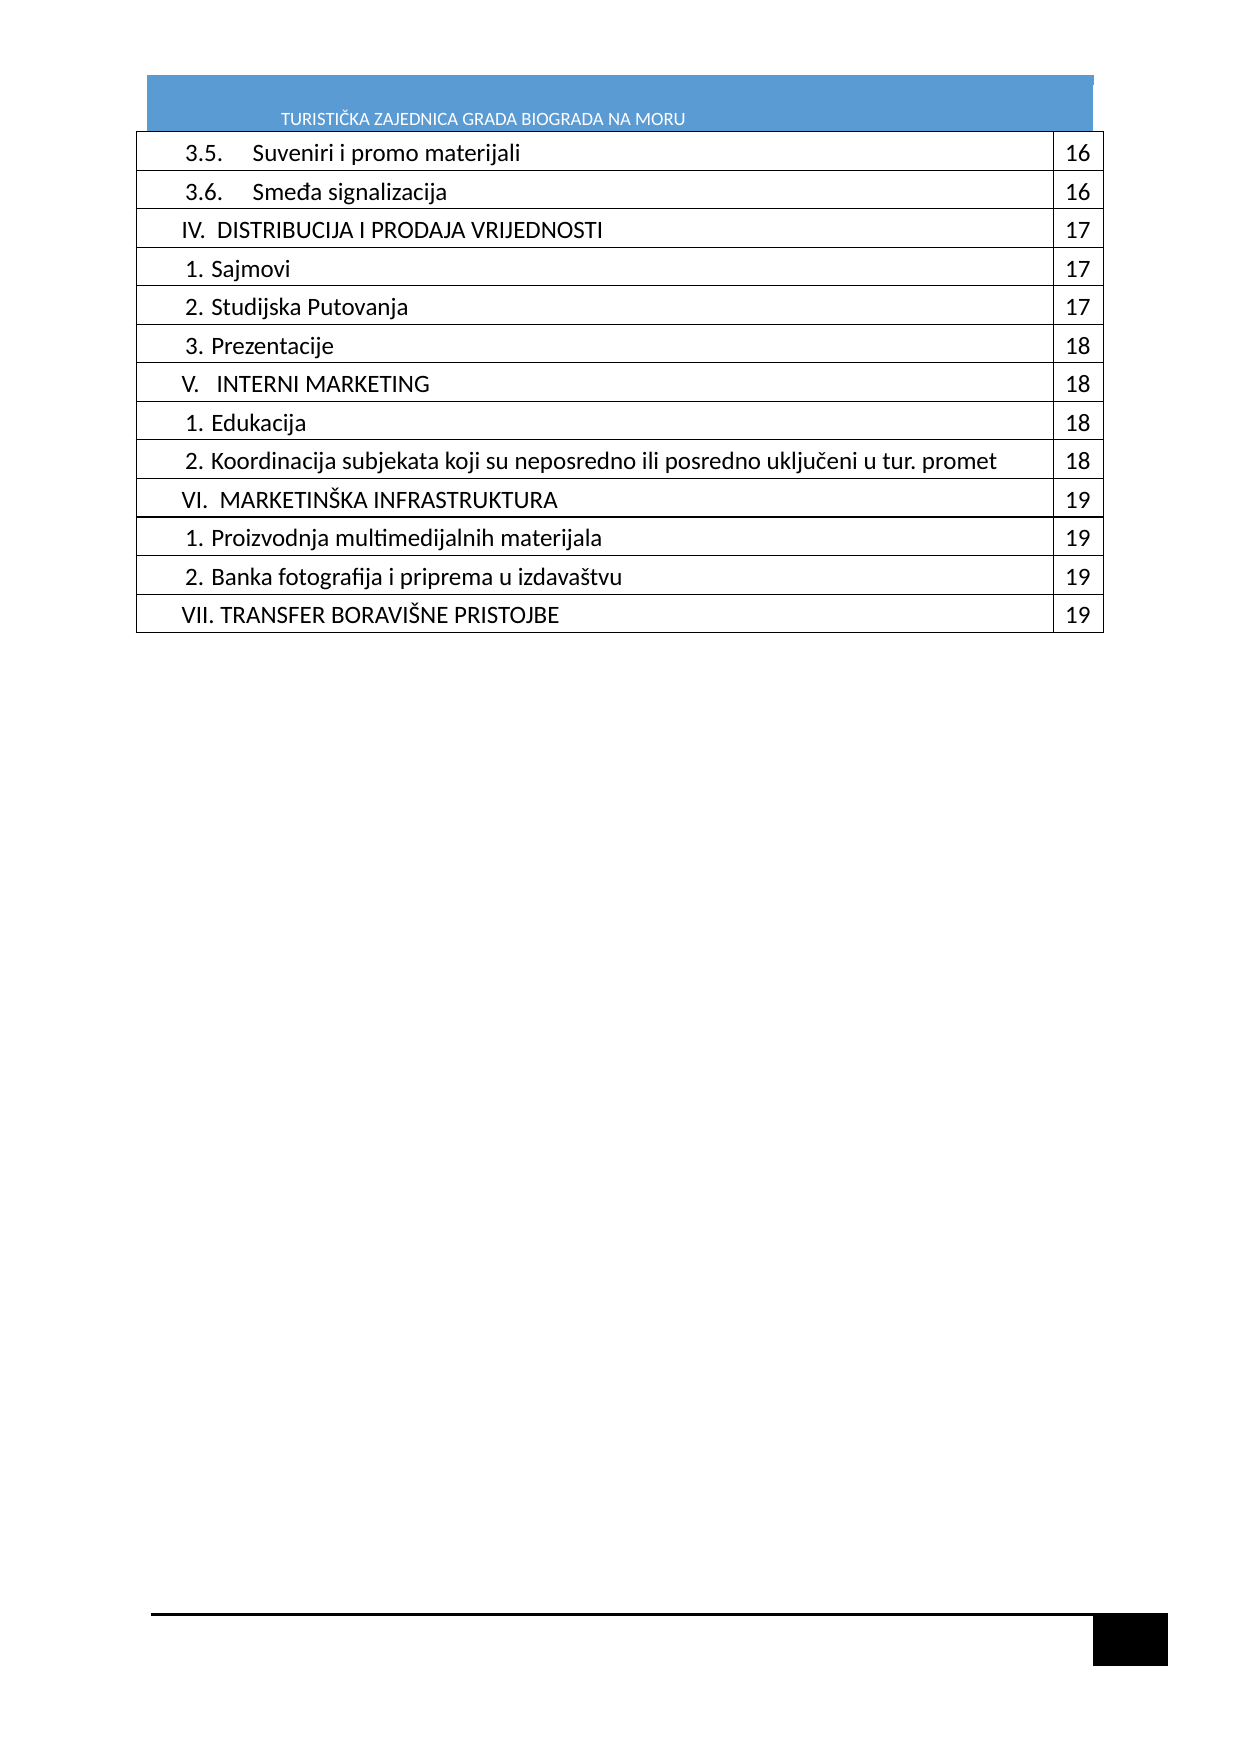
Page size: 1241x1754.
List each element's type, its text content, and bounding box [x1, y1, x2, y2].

table_cell 3.6. Smeđa signalizacija [137, 171, 1053, 208]
table_cell 1. Proizvodnja multimedijalnih materijala [137, 518, 1053, 555]
table_cell 18 [1054, 325, 1103, 362]
table_cell 17 [1054, 248, 1103, 285]
table_cell 2. Banka fotografija i priprema u izdavaštvu [137, 556, 1053, 593]
table_cell 19 [1054, 595, 1103, 632]
table_cell 17 [1054, 286, 1103, 324]
table_cell 2. Studijska Putovanja [137, 286, 1053, 324]
table_cell 17 [1054, 209, 1103, 247]
table_cell 3. Prezentacije [137, 325, 1053, 362]
table_cell 18 [1054, 440, 1103, 478]
table_cell 1. Sajmovi [137, 248, 1053, 285]
table_cell 19 [1054, 518, 1103, 555]
table_cell IV. DISTRIBUCIJA I PRODAJA VRIJEDNOSTI [137, 209, 1053, 247]
table_cell 1. Edukacija [137, 402, 1053, 439]
table_cell 16 [1054, 132, 1103, 169]
table_cell V. INTERNI MARKETING [137, 363, 1053, 401]
table_cell VI. MARKETINŠKA INFRASTRUKTURA [137, 479, 1053, 516]
table_cell 16 [1054, 171, 1103, 208]
table_cell 19 [1054, 556, 1103, 593]
table_cell 2. Koordinacija subjekata koji su neposredno ili posredno uključeni u tur. promet [137, 440, 1053, 478]
table_cell 18 [1054, 363, 1103, 401]
table_cell 3.5. Suveniri i promo materijali [137, 132, 1053, 169]
table_cell VII. TRANSFER BORAVIŠNE PRISTOJBE [137, 595, 1053, 632]
table_cell 18 [1054, 402, 1103, 439]
table_cell 19 [1054, 479, 1103, 516]
